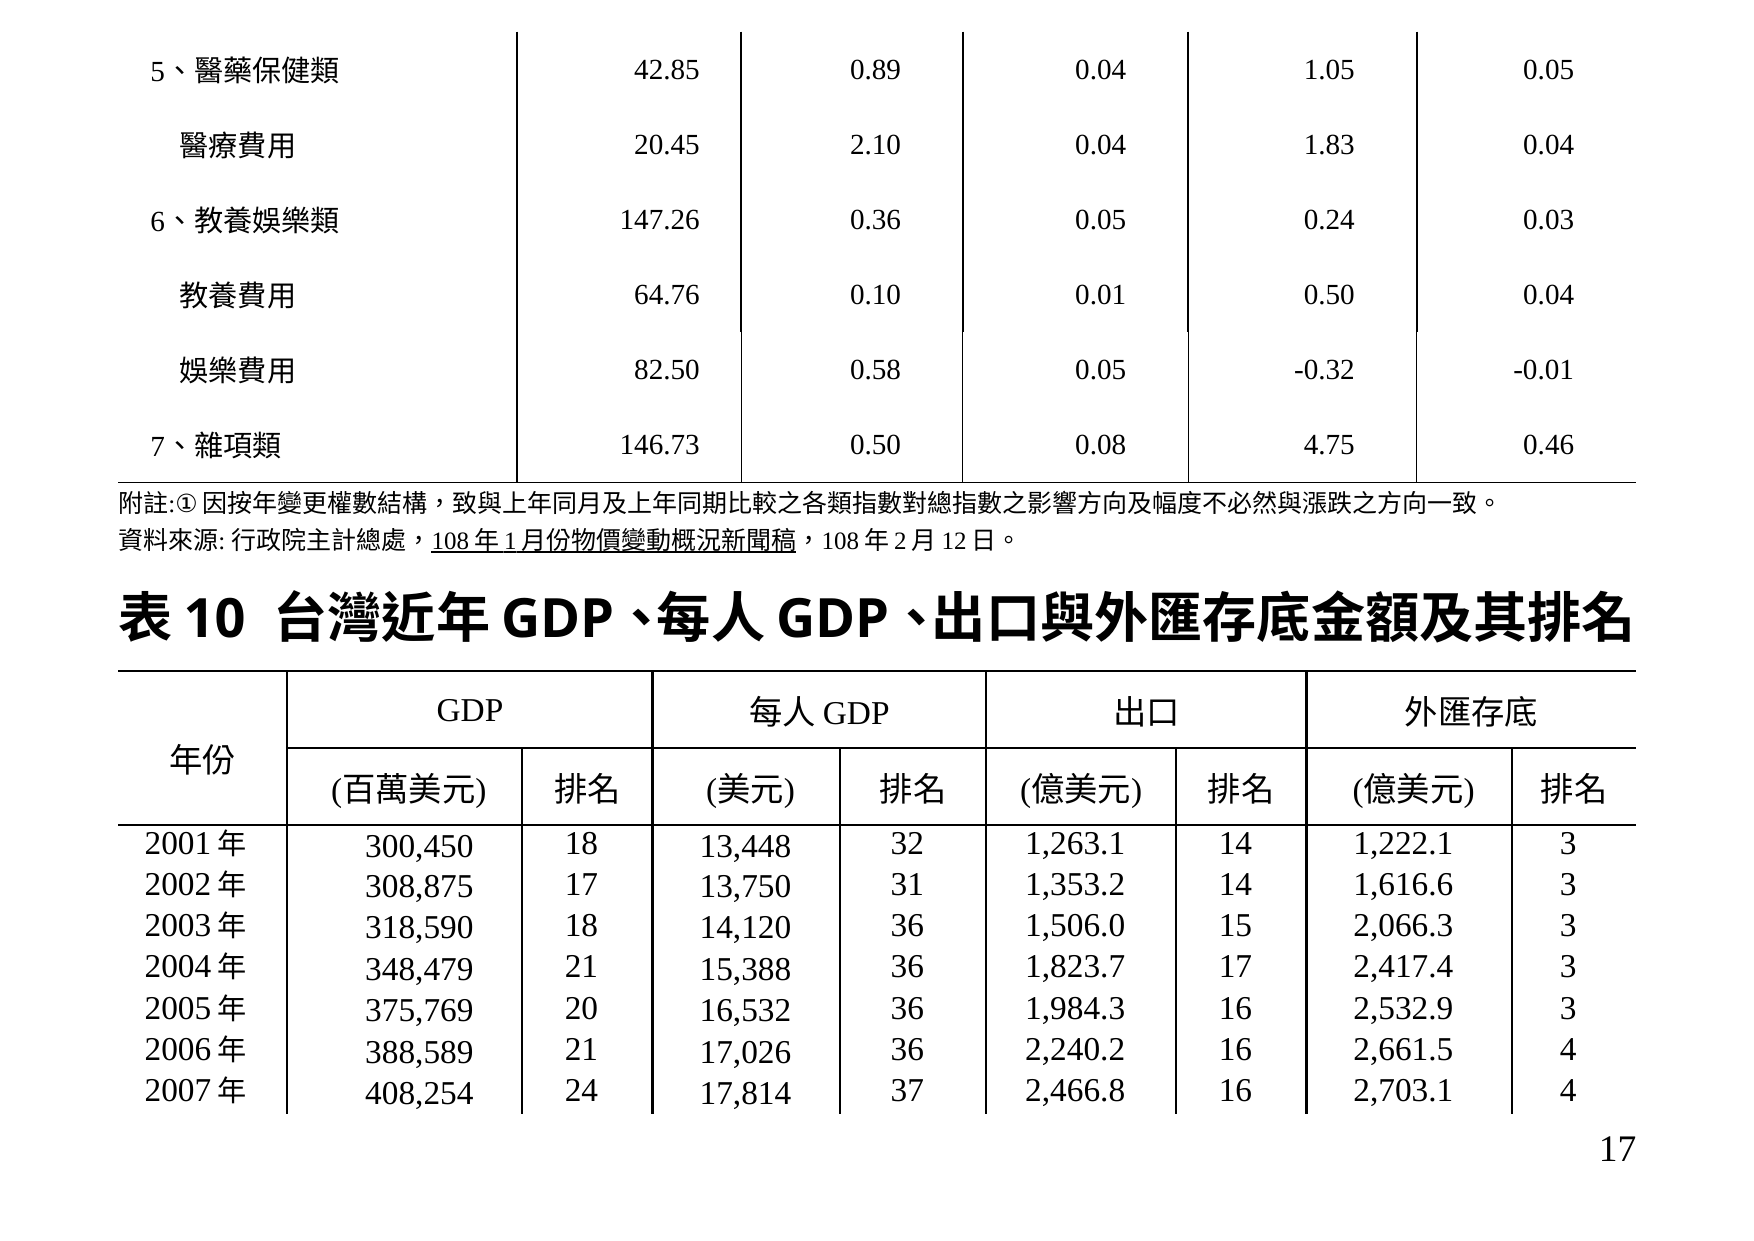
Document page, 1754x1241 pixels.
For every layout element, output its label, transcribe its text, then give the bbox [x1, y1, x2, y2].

table_cell 64.76 [518, 257, 740, 332]
table_cell 36 [841, 907, 985, 948]
table_cell 16 [1177, 1031, 1305, 1072]
table_cell 排名 [523, 749, 651, 824]
table_cell (億美元) [1308, 749, 1511, 824]
table_cell (億美元) [987, 749, 1175, 824]
table_cell 1,263.1 [987, 826, 1175, 866]
table_cell 16 [1177, 990, 1305, 1031]
table_cell 2004年 [118, 949, 286, 990]
table_cell 20 [523, 990, 651, 1031]
table_cell (百萬美元) [288, 749, 521, 824]
table_cell 318,590 [288, 907, 521, 948]
table_cell 0.10 [742, 257, 962, 332]
table_cell 147.26 [518, 182, 740, 257]
table_cell 13,448 [654, 826, 839, 866]
table_cell 375,769 [288, 990, 521, 1031]
table_cell 2,532.9 [1308, 990, 1511, 1031]
table_cell 2,661.5 [1308, 1031, 1511, 1072]
table_header 外匯存底 [1308, 672, 1636, 747]
table_cell 0.89 [742, 32, 962, 107]
table_cell 6、教養娛樂類 [118, 182, 516, 257]
table_cell 2,066.3 [1308, 907, 1511, 948]
table_cell 2,240.2 [987, 1031, 1175, 1072]
table_cell 0.03 [1418, 182, 1636, 257]
table_cell 1,222.1 [1308, 826, 1511, 866]
table_cell 教養費用 [118, 257, 516, 332]
table_cell 408,254 [288, 1073, 521, 1114]
table_cell 0.04 [964, 107, 1187, 182]
table_cell 16,532 [654, 990, 839, 1031]
table_cell 0.46 [1417, 407, 1636, 482]
table_cell 4 [1513, 1031, 1636, 1072]
table_cell 1.05 [1189, 32, 1416, 107]
table_cell 0.36 [742, 182, 962, 257]
table_cell 0.04 [964, 32, 1187, 107]
table_cell 0.50 [742, 407, 962, 482]
table_cell -0.32 [1189, 332, 1416, 407]
table_cell 0.04 [1418, 257, 1636, 332]
table_cell 1,506.0 [987, 907, 1175, 948]
table_cell 308,875 [288, 866, 521, 907]
table_cell 17 [523, 866, 651, 907]
table_cell 1.83 [1189, 107, 1416, 182]
table_cell 32 [841, 826, 985, 866]
subtitle 表10 台灣近年GDP、每人GDP、出口與外匯存底金額及其排名 [118, 558, 1636, 670]
table_cell 13,750 [654, 866, 839, 907]
text 資料來源: 行政院主計總處，108年1月份物價變動概況新聞稿，108年2月12日。 [118, 520, 1636, 558]
table_cell 2.10 [742, 107, 962, 182]
table_cell 15,388 [654, 949, 839, 990]
table_cell 300,450 [288, 826, 521, 866]
table_cell 2,703.1 [1308, 1073, 1511, 1114]
table_cell 14,120 [654, 907, 839, 948]
table_cell 3 [1513, 907, 1636, 948]
table_cell 17,814 [654, 1073, 839, 1114]
table_cell 2002年 [118, 866, 286, 907]
table_cell 娛樂費用 [118, 332, 516, 407]
table_cell 17,026 [654, 1031, 839, 1072]
table_header 出口 [987, 672, 1305, 747]
table_cell 3 [1513, 866, 1636, 907]
table_cell 排名 [841, 749, 985, 824]
table_cell 20.45 [518, 107, 740, 182]
table_cell 82.50 [518, 332, 741, 407]
table_cell 146.73 [518, 407, 741, 482]
table_cell 31 [841, 866, 985, 907]
text 附註:①因按年變更權數結構，致與上年同月及上年同期比較之各類指數對總指數之影響方向及幅度不必然與漲跌之方向一致。 [118, 483, 1636, 520]
table_cell 醫療費用 [118, 107, 516, 182]
table_cell -0.01 [1417, 332, 1636, 407]
table_cell 0.24 [1189, 182, 1416, 257]
table_cell 18 [523, 826, 651, 866]
table_cell 3 [1513, 990, 1636, 1031]
table_cell 0.05 [964, 182, 1187, 257]
table_cell 14 [1177, 866, 1305, 907]
table_cell 42.85 [518, 32, 740, 107]
table_cell 0.08 [963, 407, 1188, 482]
table_cell 2005年 [118, 990, 286, 1031]
table_cell 2006年 [118, 1031, 286, 1072]
table_cell 17 [1177, 949, 1305, 990]
table_header GDP [288, 672, 651, 747]
table_cell 0.04 [1418, 107, 1636, 182]
table_cell 0.05 [963, 332, 1188, 407]
table_cell 36 [841, 1031, 985, 1072]
table_cell 21 [523, 1031, 651, 1072]
table_cell 36 [841, 949, 985, 990]
table_cell 21 [523, 949, 651, 990]
table_cell 3 [1513, 949, 1636, 990]
table_cell 2,466.8 [987, 1073, 1175, 1114]
table_header 每人GDP [654, 672, 985, 747]
table_cell 0.05 [1418, 32, 1636, 107]
table_cell 3 [1513, 826, 1636, 866]
table_cell 14 [1177, 826, 1305, 866]
table_header 年份 [118, 672, 286, 824]
table_cell 37 [841, 1073, 985, 1114]
table_cell 24 [523, 1073, 651, 1114]
table_cell 0.50 [1189, 257, 1416, 332]
table_cell 2007年 [118, 1073, 286, 1114]
table_cell 4.75 [1189, 407, 1416, 482]
table_cell 2003年 [118, 907, 286, 948]
table_cell 15 [1177, 907, 1305, 948]
table_cell 5、醫藥保健類 [118, 32, 516, 107]
table_cell 1,353.2 [987, 866, 1175, 907]
table_cell 2,417.4 [1308, 949, 1511, 990]
table_cell 0.01 [964, 257, 1187, 332]
table_cell 0.58 [742, 332, 962, 407]
table_cell 1,984.3 [987, 990, 1175, 1031]
table_cell 排名 [1177, 749, 1305, 824]
table_cell 1,823.7 [987, 949, 1175, 990]
table_cell 16 [1177, 1073, 1305, 1114]
table_cell 7、雜項類 [118, 407, 516, 482]
table_cell 排名 [1513, 749, 1636, 824]
table_cell 2001年 [118, 826, 286, 866]
table_cell 1,616.6 [1308, 866, 1511, 907]
table_cell (美元) [654, 749, 839, 824]
table_cell 18 [523, 907, 651, 948]
table_cell 36 [841, 990, 985, 1031]
table_cell 388,589 [288, 1031, 521, 1072]
table_cell 4 [1513, 1073, 1636, 1114]
table_cell 348,479 [288, 949, 521, 990]
